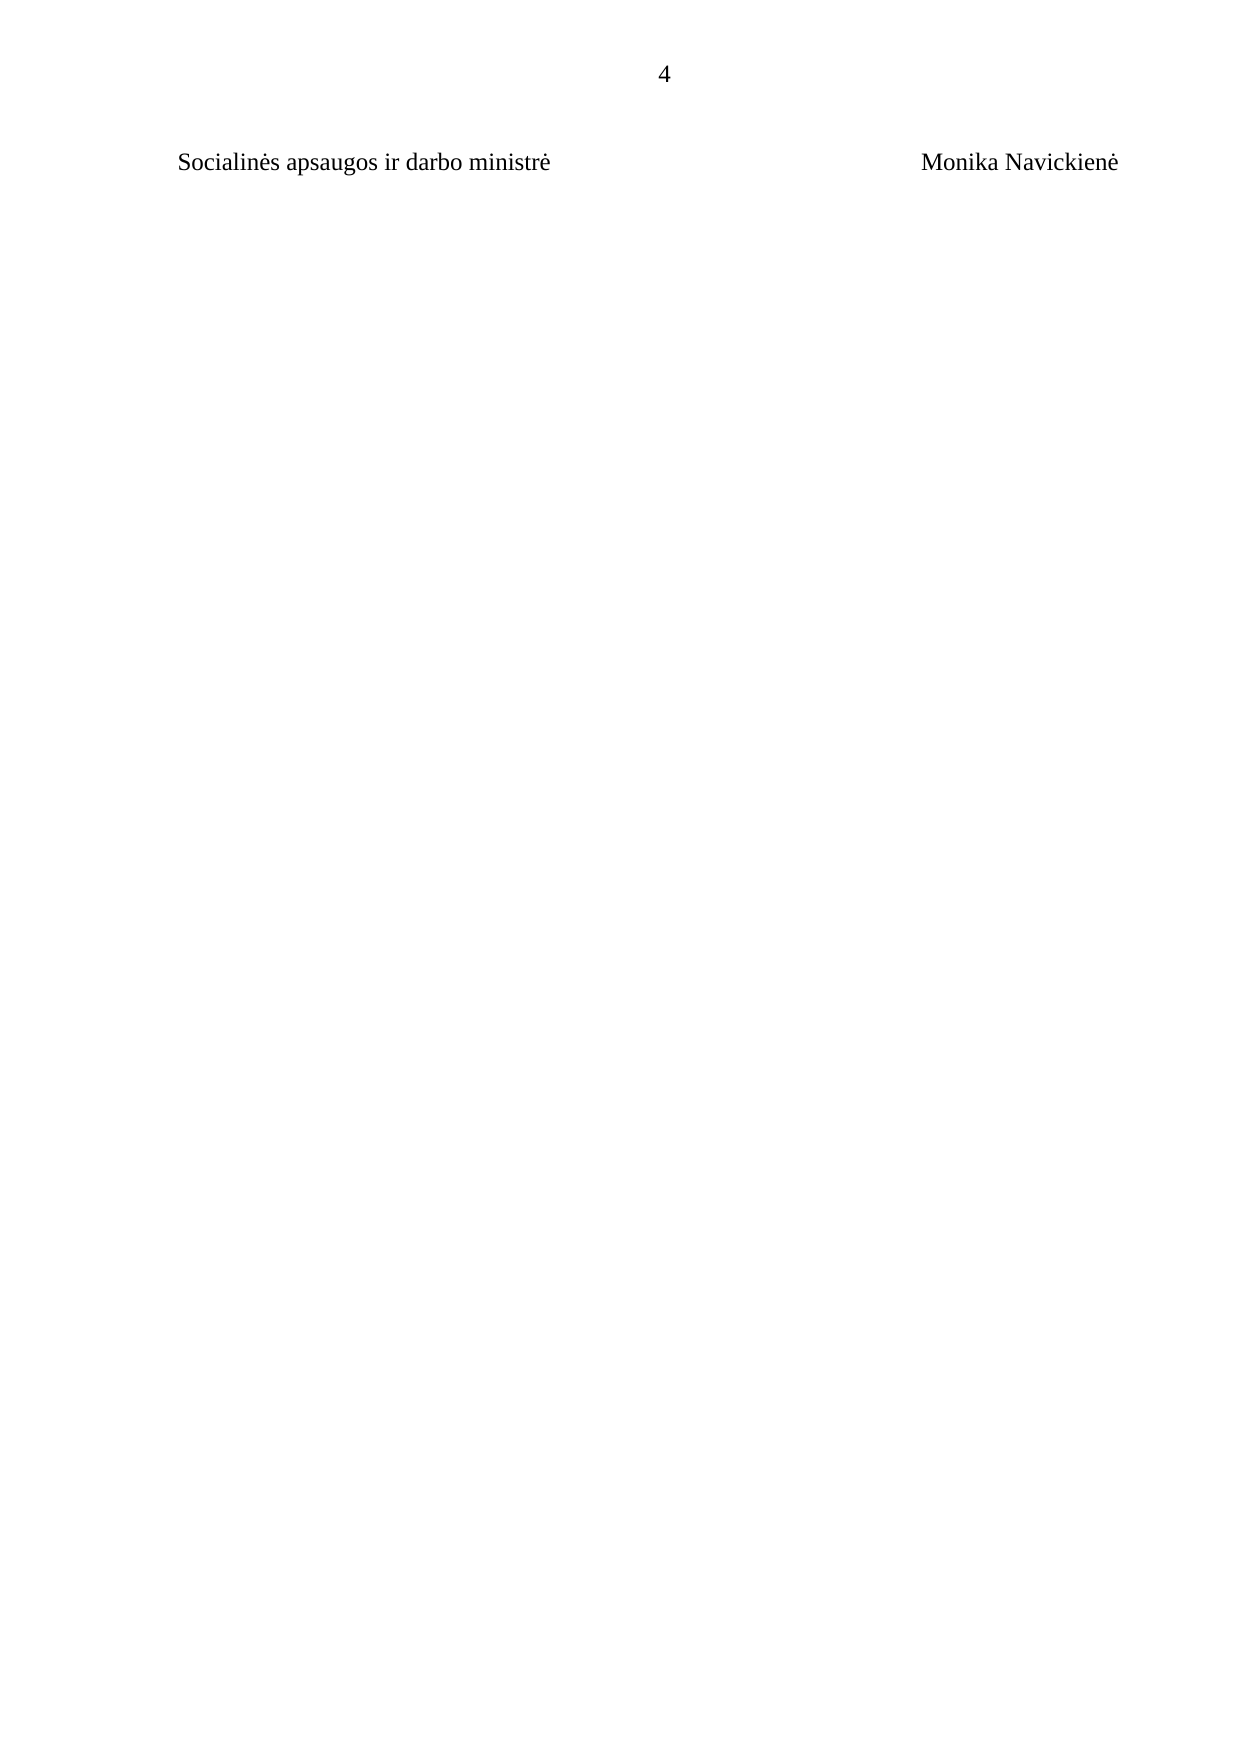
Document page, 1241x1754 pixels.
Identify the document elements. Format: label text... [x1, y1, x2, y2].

text Socialinės apsaugos ir darbo ministrė Monika Navickienė [177, 147, 1152, 176]
